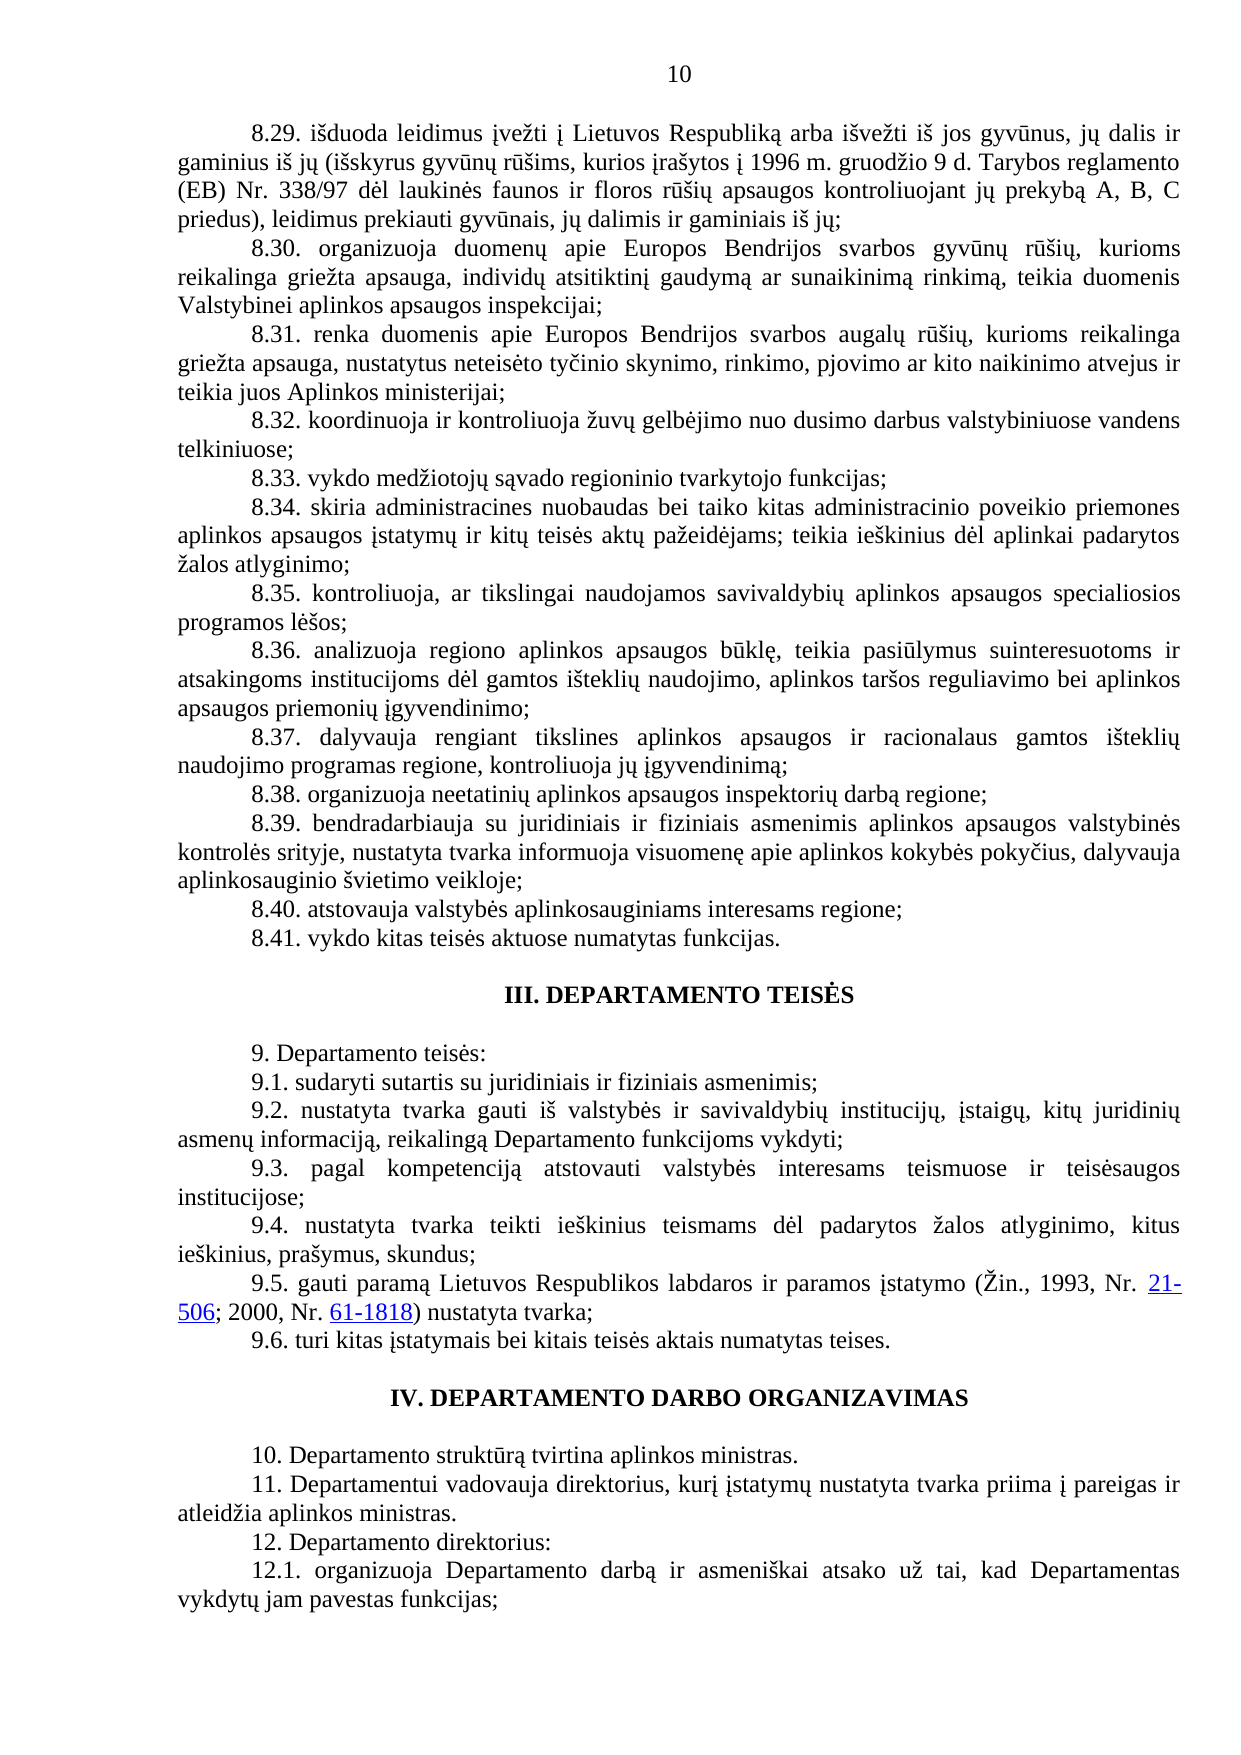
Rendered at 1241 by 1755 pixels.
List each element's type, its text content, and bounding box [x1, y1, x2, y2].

text 9. Departamento teisės: [177, 1038, 1181, 1067]
text 8.38. organizuoja neetatinių aplinkos apsaugos inspektorių darbą regione; [177, 779, 1181, 808]
text 8.37. dalyvauja rengiant tikslines aplinkos apsaugos ir racionalaus gamtos išteklių naudojimo programas regione, kontroliuoja jų įgyvendinimą; [177, 722, 1181, 779]
text III. DEPARTAMENTO TEISĖS [177, 981, 1181, 1009]
text 11. Departamentui vadovauja direktorius, kurį įstatymų nustatyta tvarka priima į pareigas ir atleidžia aplinkos ministras. [177, 1469, 1181, 1527]
text 8.29. išduoda leidimus įvežti į Lietuvos Respubliką arba išvežti iš jos gyvūnus, jų dalis ir gaminius iš jų (išskyrus gyvūnų rūšims, kurios įrašytos į 1996 m. gruodžio 9 d. Tarybos reglamento (EB) Nr. 338/97 dėl laukinės faunos ir floros rūšių apsaugos kontroliuojant jų prekybą A, B, C priedus), leidimus prekiauti gyvūnais, jų dalimis ir gaminiais iš jų; [177, 118, 1181, 233]
text 8.36. analizuoja regiono aplinkos apsaugos būklę, teikia pasiūlymus suinteresuotoms ir atsakingoms institucijoms dėl gamtos išteklių naudojimo, aplinkos taršos reguliavimo bei aplinkos apsaugos priemonių įgyvendinimo; [177, 636, 1181, 722]
text IV. DEPARTAMENTO DARBO ORGANIZAVIMAS [177, 1383, 1181, 1412]
text 9.1. sudaryti sutartis su juridiniais ir fiziniais asmenimis; [177, 1067, 1181, 1096]
text 8.39. bendradarbiauja su juridiniais ir fiziniais asmenimis aplinkos apsaugos valstybinės kontrolės srityje, nustatyta tvarka informuoja visuomenę apie aplinkos kokybės pokyčius, dalyvauja aplinkosauginio švietimo veikloje; [177, 808, 1181, 894]
text 8.32. koordinuoja ir kontroliuoja žuvų gelbėjimo nuo dusimo darbus valstybiniuose vandens telkiniuose; [177, 406, 1181, 463]
text 8.35. kontroliuoja, ar tikslingai naudojamos savivaldybių aplinkos apsaugos specialiosios programos lėšos; [177, 578, 1181, 636]
text 8.33. vykdo medžiotojų sąvado regioninio tvarkytojo funkcijas; [177, 463, 1181, 492]
text 12. Departamento direktorius: [177, 1527, 1181, 1556]
text 8.31. renka duomenis apie Europos Bendrijos svarbos augalų rūšių, kurioms reikalinga griežta apsauga, nustatytus neteisėto tyčinio skynimo, rinkimo, pjovimo ar kito naikinimo atvejus ir teikia juos Aplinkos ministerijai; [177, 319, 1181, 406]
text 8.34. skiria administracines nuobaudas bei taiko kitas administracinio poveikio priemones aplinkos apsaugos įstatymų ir kitų teisės aktų pažeidėjams; teikia ieškinius dėl aplinkai padarytos žalos atlyginimo; [177, 492, 1181, 578]
text 10. Departamento struktūrą tvirtina aplinkos ministras. [177, 1441, 1181, 1469]
text 12.1. organizuoja Departamento darbą ir asmeniškai atsako už tai, kad Departamentas vykdytų jam pavestas funkcijas; [177, 1556, 1181, 1613]
text 8.30. organizuoja duomenų apie Europos Bendrijos svarbos gyvūnų rūšių, kurioms reikalinga griežta apsauga, individų atsitiktinį gaudymą ar sunaikinimą rinkimą, teikia duomenis Valstybinei aplinkos apsaugos inspekcijai; [177, 233, 1181, 319]
text 8.41. vykdo kitas teisės aktuose numatytas funkcijas. [177, 923, 1181, 952]
text 9.5. gauti paramą Lietuvos Respublikos labdaros ir paramos įstatymo (Žin., 1993, Nr. 21-506; 2000, Nr. 61-1818) nustatyta tvarka; [177, 1268, 1181, 1326]
text 9.2. nustatyta tvarka gauti iš valstybės ir savivaldybių institucijų, įstaigų, kitų juridinių asmenų informaciją, reikalingą Departamento funkcijoms vykdyti; [177, 1096, 1181, 1153]
text 9.6. turi kitas įstatymais bei kitais teisės aktais numatytas teises. [177, 1326, 1181, 1354]
text 9.3. pagal kompetenciją atstovauti valstybės interesams teismuose ir teisėsaugos institucijose; [177, 1153, 1181, 1211]
text 9.4. nustatyta tvarka teikti ieškinius teismams dėl padarytos žalos atlyginimo, kitus ieškinius, prašymus, skundus; [177, 1211, 1181, 1268]
text 8.40. atstovauja valstybės aplinkosauginiams interesams regione; [177, 894, 1181, 923]
